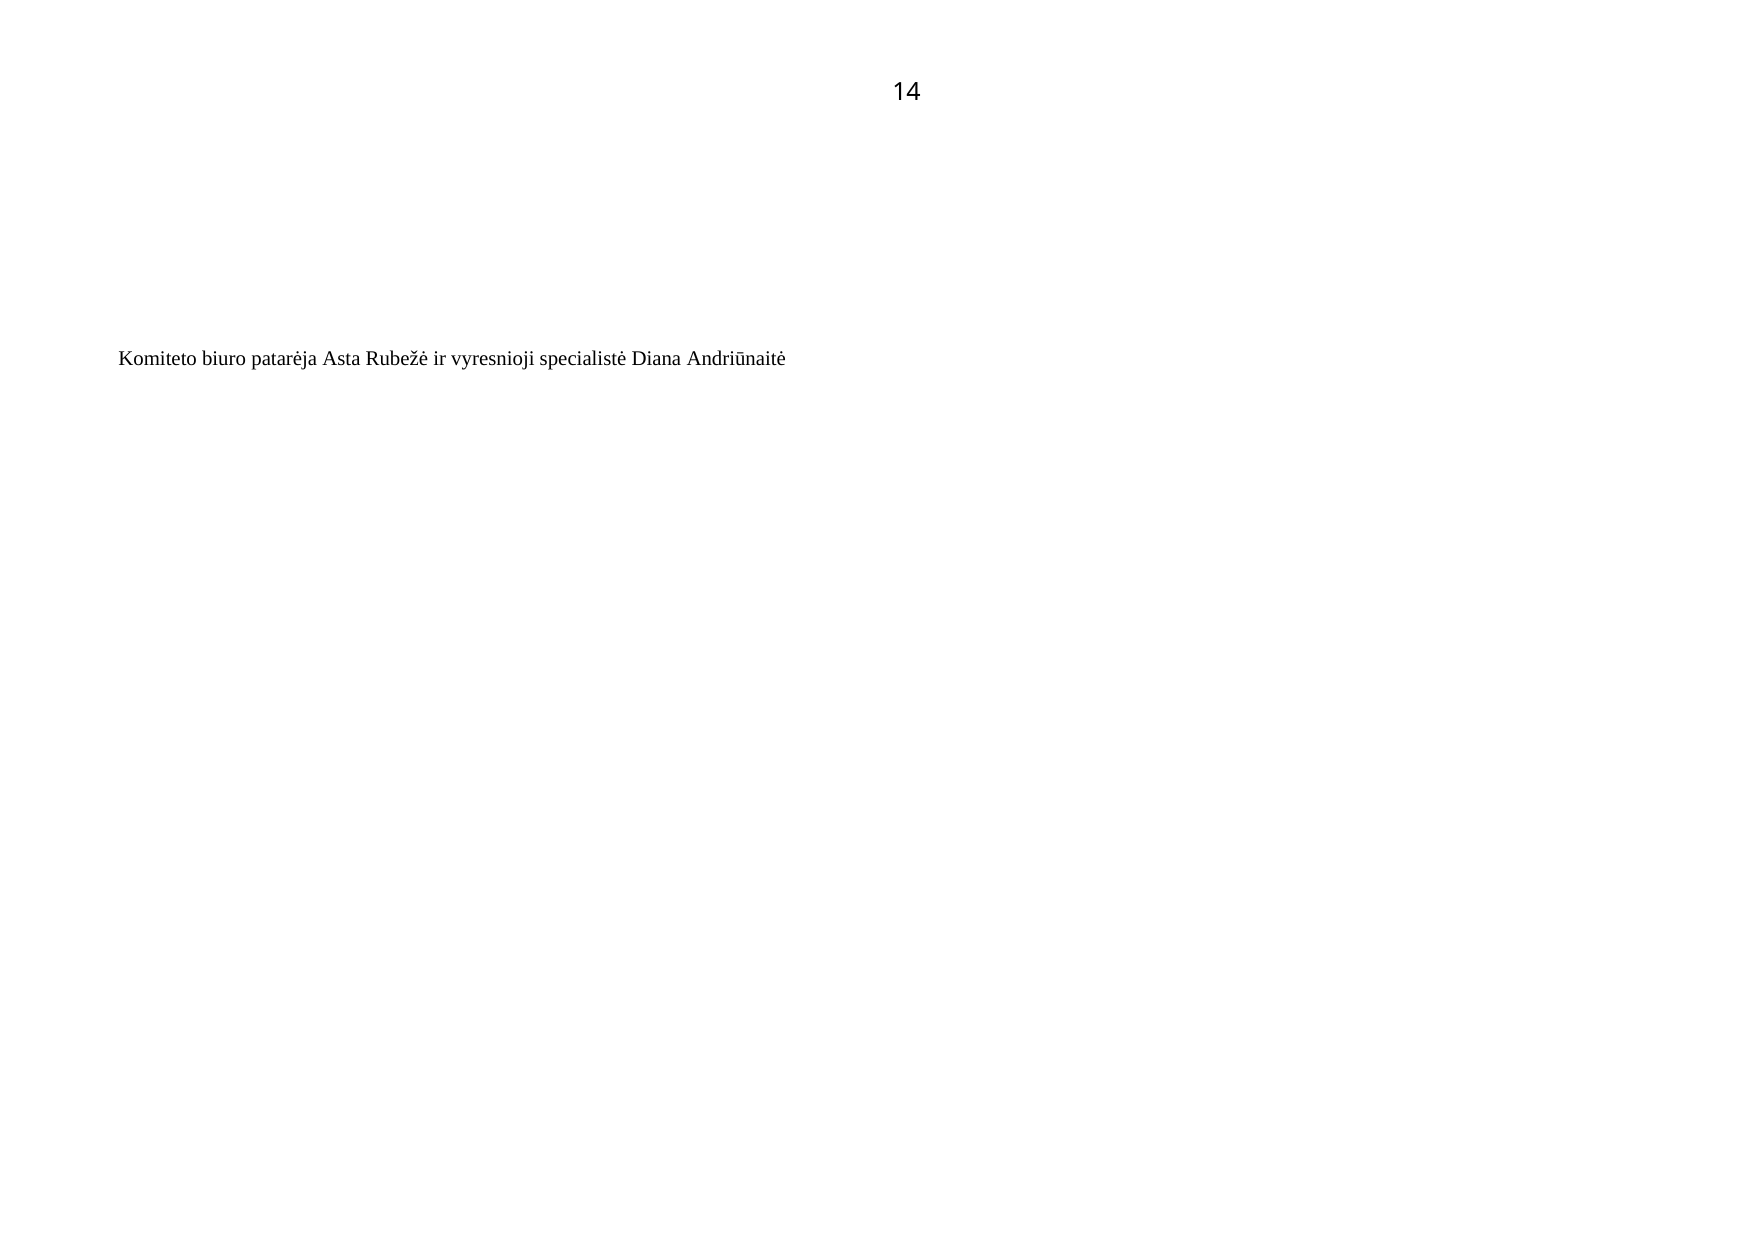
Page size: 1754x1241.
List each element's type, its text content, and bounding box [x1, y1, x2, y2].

text Komiteto biuro patarėja Asta Rubežė ir vyresnioji specialistė Diana Andriūnaitė [118, 346, 1695, 370]
